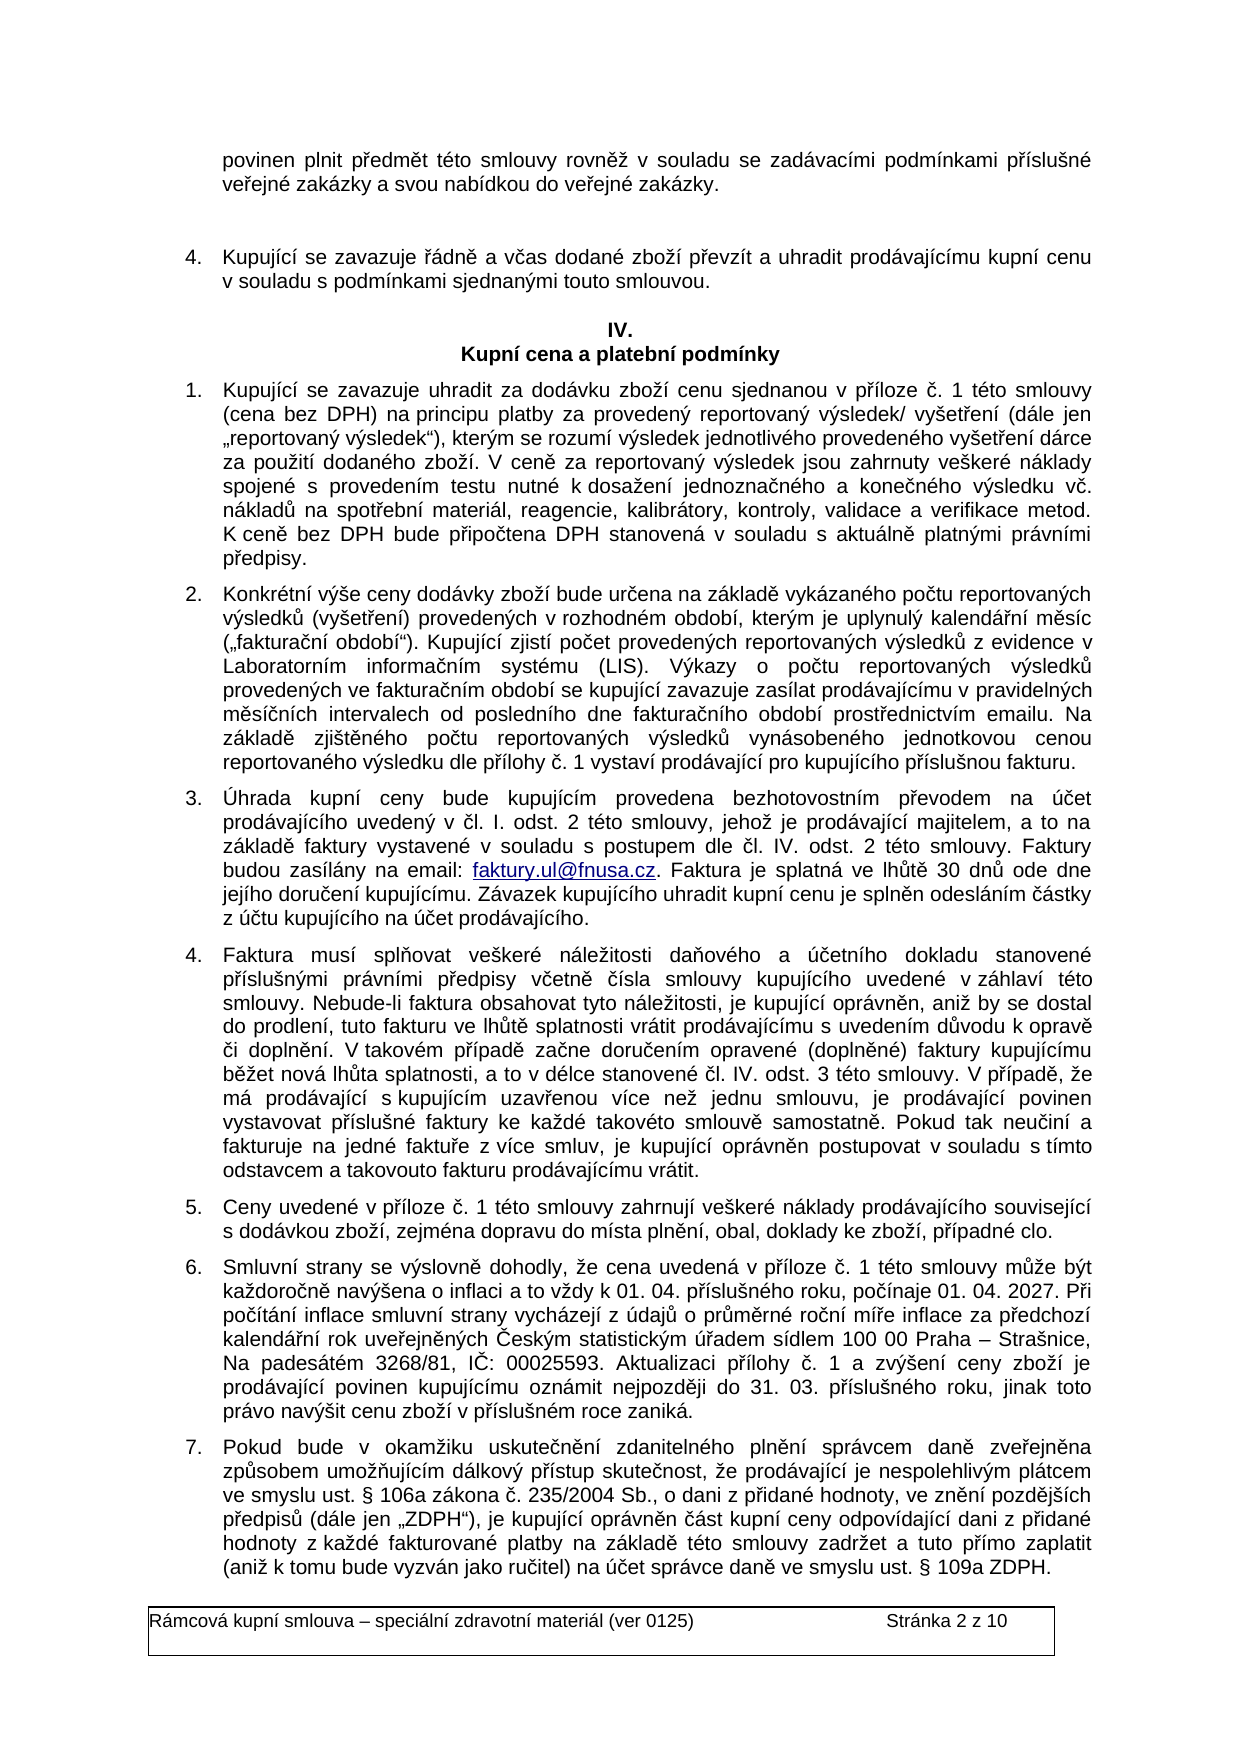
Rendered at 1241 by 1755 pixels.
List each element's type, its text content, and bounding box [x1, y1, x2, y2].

list povinen plnit předmět této smlouvy rovněž v souladu se zadávacími podmínkami příslušné veřejné zakázky a svou nabídkou do veřejné zakázky. [185, 148, 1093, 196]
list Faktura musí splňovat veškeré náležitosti daňového a účetního dokladu stanovené příslušnými právními předpisy včetně čísla smlouvy kupujícího uvedené v záhlaví této smlouvy. Nebude-li faktura obsahovat tyto náležitosti, je kupující oprávněn, aniž by se dostal do prodlení, tuto fakturu ve lhůtě splatnosti vrátit prodávajícímu s uvedením důvodu k opravě či doplnění. V takovém případě začne doručením opravené (doplněné) faktury kupujícímu běžet nová lhůta splatnosti, a to v délce stanovené čl. IV. odst. 3 této smlouvy. V případě, že má prodávající s kupujícím uzavřenou více než jednu smlouvu, je prodávající povinen vystavovat příslušné faktury ke každé takovéto smlouvě samostatně. Pokud tak neučiní a fakturuje na jedné faktuře z více smluv, je kupující oprávněn postupovat v souladu s tímto odstavcem a takovouto fakturu prodávajícímu vrátit. [185, 942, 1093, 1182]
list Úhrada kupní ceny bude kupujícím provedena bezhotovostním převodem na účet prodávajícího uvedený v čl. I. odst. 2 této smlouvy, jehož je prodávající majitelem, a to na základě faktury vystavené v souladu s postupem dle čl. IV. odst. 2 této smlouvy. Faktury budou zasílány na email: faktury.ul@fnusa.cz. Faktura je splatná ve lhůtě 30 dnů ode dne jejího doručení kupujícímu. Závazek kupujícího uhradit kupní cenu je splněn odesláním částky z účtu kupujícího na účet prodávajícího. [185, 786, 1093, 930]
list Konkrétní výše ceny dodávky zboží bude určena na základě vykázaného počtu reportovaných výsledků (vyšetření) provedených v rozhodném období, kterým je uplynulý kalendářní měsíc („fakturační období“). Kupující zjistí počet provedených reportovaných výsledků z evidence v Laboratorním informačním systému (LIS). Výkazy o počtu reportovaných výsledků provedených ve fakturačním období se kupující zavazuje zasílat prodávajícímu v pravidelných měsíčních intervalech od posledního dne fakturačního období prostřednictvím emailu. Na základě zjištěného počtu reportovaných výsledků vynásobeného jednotkovou cenou reportovaného výsledku dle přílohy č. 1 vystaví prodávající pro kupujícího příslušnou fakturu. [185, 582, 1093, 774]
list Kupující se zavazuje řádně a včas dodané zboží převzít a uhradit prodávajícímu kupní cenu v souladu s podmínkami sjednanými touto smlouvou. [185, 244, 1093, 292]
list Ceny uvedené v příloze č. 1 této smlouvy zahrnují veškeré náklady prodávajícího související s dodávkou zboží, zejména dopravu do místa plnění, obal, doklady ke zboží, případné clo. [185, 1194, 1093, 1242]
list Pokud bude v okamžiku uskutečnění zdanitelného plnění správcem daně zveřejněna způsobem umožňujícím dálkový přístup skutečnost, že prodávající je nespolehlivým plátcem ve smyslu ust. § 106a zákona č. 235/2004 Sb., o dani z přidané hodnoty, ve znění pozdějších předpisů (dále jen „ZDPH“), je kupující oprávněn část kupní ceny odpovídající dani z přidané hodnoty z každé fakturované platby na základě této smlouvy zadržet a tuto přímo zaplatit (aniž k tomu bude vyzván jako ručitel) na účet správce daně ve smyslu ust. § 109a ZDPH. [185, 1435, 1093, 1579]
list Kupující se zavazuje uhradit za dodávku zboží cenu sjednanou v příloze č. 1 této smlouvy (cena bez DPH) na principu platby za provedený reportovaný výsledek/ vyšetření (dále jen „reportovaný výsledek“), kterým se rozumí výsledek jednotlivého provedeného vyšetření dárce za použití dodaného zboží. V ceně za reportovaný výsledek jsou zahrnuty veškeré náklady spojené s provedením testu nutné k dosažení jednoznačného a konečného výsledku vč. nákladů na spotřební materiál, reagencie, kalibrátory, kontroly, validace a verifikace metod. K ceně bez DPH bude připočtena DPH stanovená v souladu s aktuálně platnými právními předpisy. [185, 378, 1093, 569]
text IV. [148, 317, 1093, 341]
text Kupní cena a platební podmínky [148, 341, 1093, 365]
list Smluvní strany se výslovně dohodly, že cena uvedená v příloze č. 1 této smlouvy může být každoročně navýšena o inflaci a to vždy k 01. 04. příslušného roku, počínaje 01. 04. 2027. Při počítání inflace smluvní strany vycházejí z údajů o průměrné roční míře inflace za předchozí kalendářní rok uveřejněných Českým statistickým úřadem sídlem 100 00 Praha – Strašnice, Na padesátém 3268/81, IČ: 00025593. Aktualizaci přílohy č. 1 a zvýšení ceny zboží je prodávající povinen kupujícímu oznámit nejpozději do 31. 03. příslušného roku, jinak toto právo navýšit cenu zboží v příslušném roce zaniká. [185, 1255, 1093, 1423]
